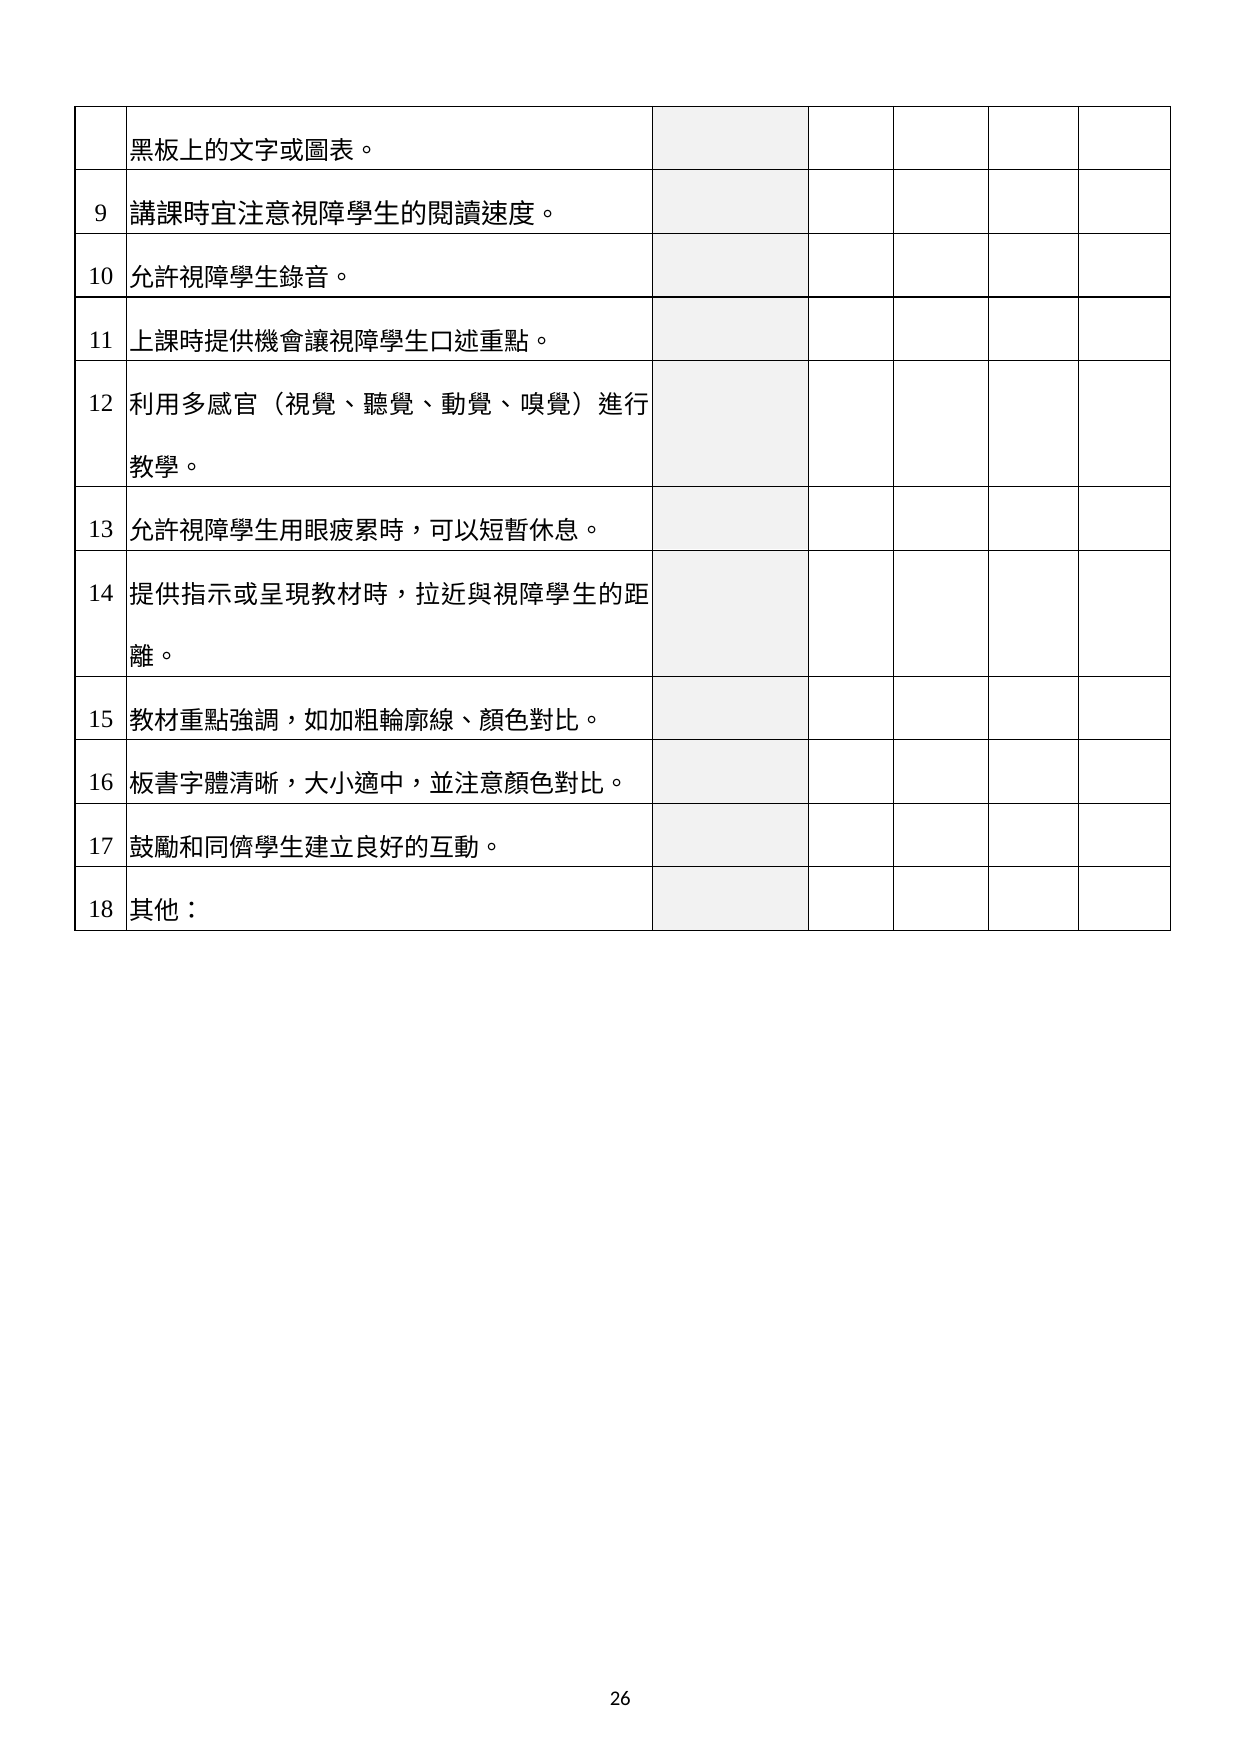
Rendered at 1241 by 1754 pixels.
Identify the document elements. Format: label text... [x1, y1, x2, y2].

table_cell 板書字體清晰，大小適中，並注意顏色對比。 [127, 740, 652, 803]
table_cell 14 [76, 551, 126, 676]
table_cell [653, 551, 808, 676]
table_cell [894, 107, 988, 169]
table_cell [1079, 234, 1170, 296]
table_cell 15 [76, 677, 126, 739]
table_cell [894, 170, 988, 233]
table_cell [894, 298, 988, 360]
table_cell [989, 170, 1078, 233]
table_cell [1079, 107, 1170, 169]
table_cell [809, 107, 893, 169]
table_cell [653, 170, 808, 233]
table_cell 9 [76, 170, 126, 233]
table_cell [653, 804, 808, 866]
table_cell 17 [76, 804, 126, 866]
table_cell [809, 298, 893, 360]
table_cell 允許視障學生錄音。 [127, 234, 652, 296]
table_cell [989, 804, 1078, 866]
table_cell 11 [76, 298, 126, 360]
table_cell 13 [76, 487, 126, 549]
table_cell [1079, 170, 1170, 233]
table_cell [653, 361, 808, 486]
table_cell [989, 740, 1078, 803]
table_cell [989, 551, 1078, 676]
table_cell [989, 867, 1078, 930]
table_cell [1079, 361, 1170, 486]
table_cell 上課時提供機會讓視障學生口述重點。 [127, 298, 652, 360]
table_cell [1079, 487, 1170, 549]
table_cell [989, 107, 1078, 169]
table_cell [653, 107, 808, 169]
table_cell 16 [76, 740, 126, 803]
table_cell [809, 551, 893, 676]
table_cell [989, 234, 1078, 296]
table_cell [653, 740, 808, 803]
table_cell 利用多感官（視覺、聽覺、動覺、嗅覺）進行教學。 [127, 361, 652, 486]
table_cell [1079, 867, 1170, 930]
table_cell [989, 677, 1078, 739]
table_cell [76, 107, 126, 169]
table_cell [894, 487, 988, 549]
table_cell [809, 234, 893, 296]
table_cell 10 [76, 234, 126, 296]
table_cell [989, 298, 1078, 360]
table_cell [1079, 740, 1170, 803]
table_cell [894, 677, 988, 739]
table_cell [653, 234, 808, 296]
table_cell 12 [76, 361, 126, 486]
table_cell [894, 361, 988, 486]
table_cell [653, 487, 808, 549]
table_cell [989, 487, 1078, 549]
table_cell [989, 361, 1078, 486]
table_cell 其他： [127, 867, 652, 930]
table_cell [1079, 804, 1170, 866]
table_cell [809, 677, 893, 739]
table_cell [809, 867, 893, 930]
table_cell [653, 867, 808, 930]
table_cell [809, 487, 893, 549]
table_cell [894, 234, 988, 296]
table_cell [894, 551, 988, 676]
table_cell [894, 740, 988, 803]
table_cell [809, 361, 893, 486]
table_cell 教材重點強調，如加粗輪廓線、顏色對比。 [127, 677, 652, 739]
table_cell [653, 298, 808, 360]
table_cell [1079, 551, 1170, 676]
table_cell 18 [76, 867, 126, 930]
table_cell [653, 677, 808, 739]
table_cell [809, 170, 893, 233]
table_cell [894, 804, 988, 866]
table_cell 講課時宜注意視障學生的閱讀速度。 [127, 170, 652, 233]
table_cell 提供指示或呈現教材時，拉近與視障學生的距離。 [127, 551, 652, 676]
table_cell [1079, 298, 1170, 360]
table_cell 允許視障學生用眼疲累時，可以短暫休息。 [127, 487, 652, 549]
table_cell [809, 740, 893, 803]
table_cell [1079, 677, 1170, 739]
table_cell 鼓勵和同儕學生建立良好的互動。 [127, 804, 652, 866]
table_cell [809, 804, 893, 866]
table_cell [894, 867, 988, 930]
table_cell 黑板上的文字或圖表。 [127, 107, 652, 169]
